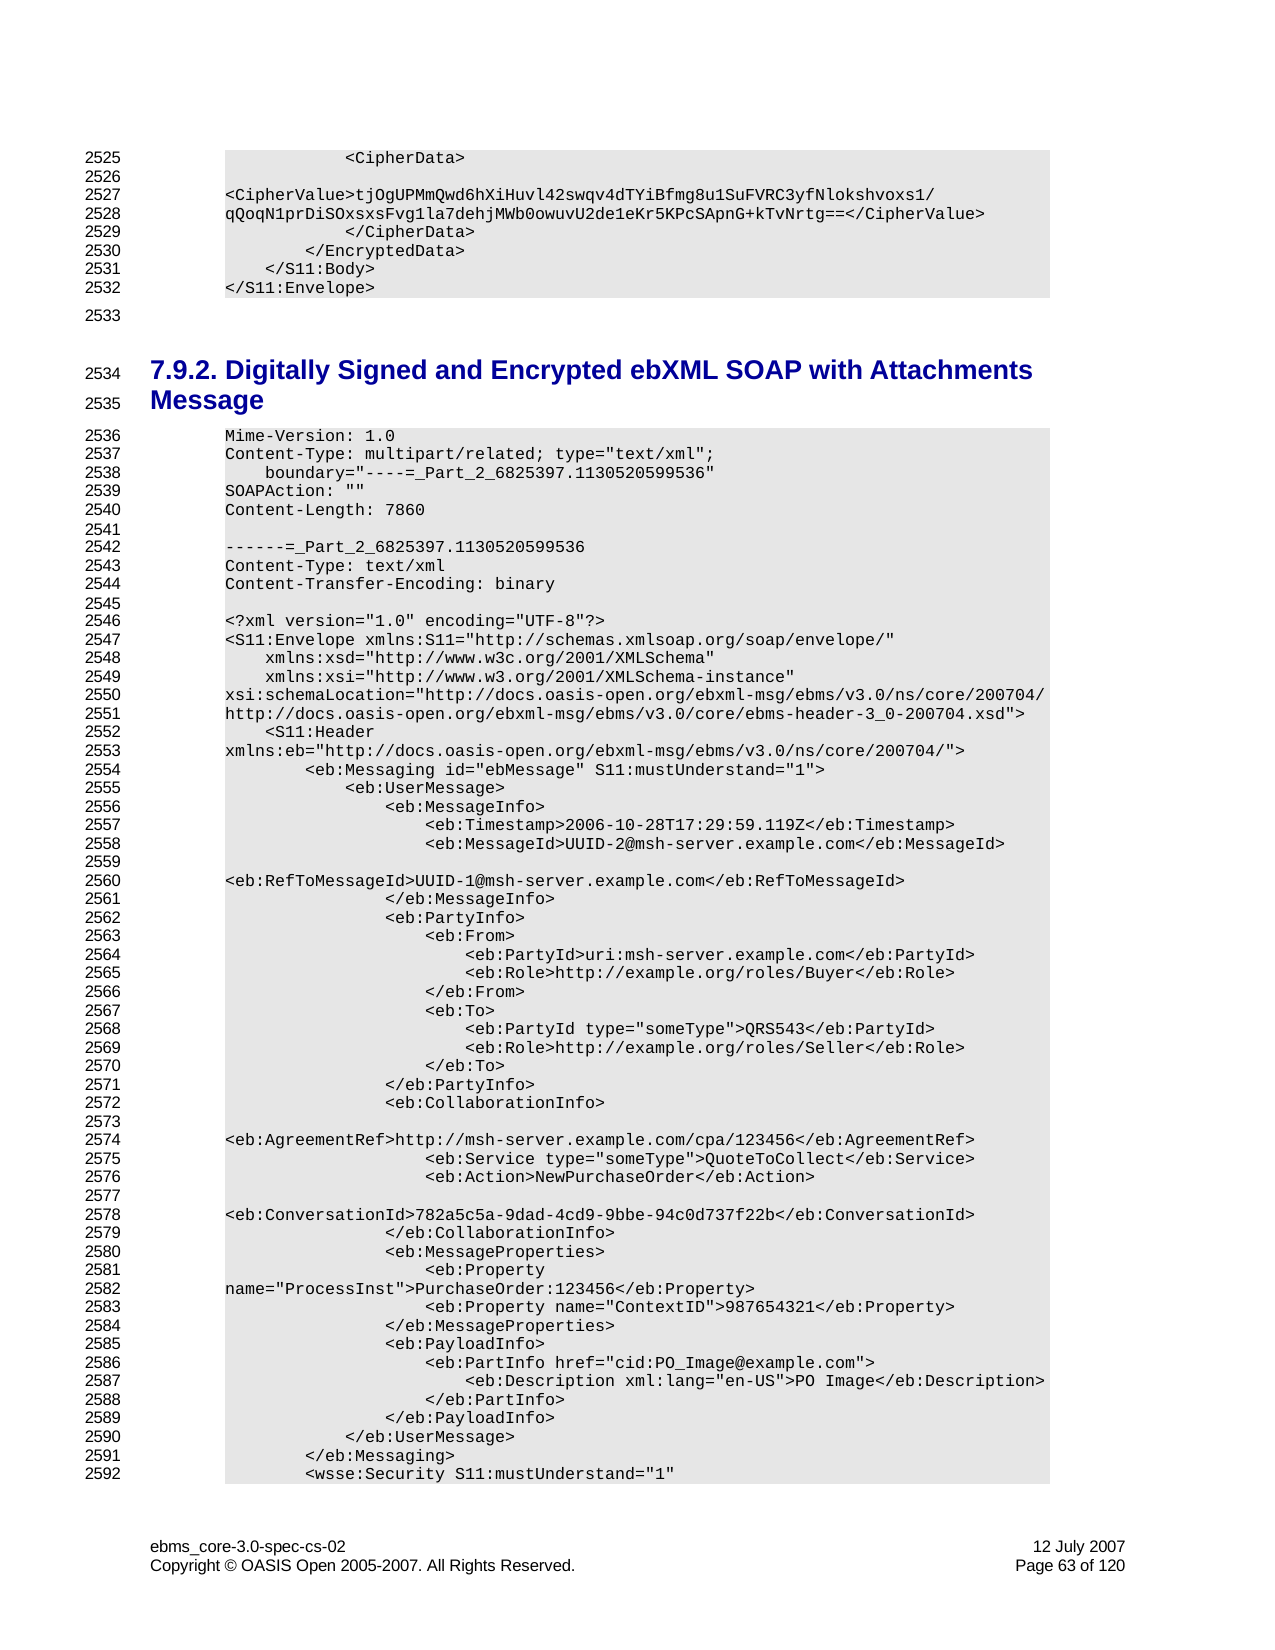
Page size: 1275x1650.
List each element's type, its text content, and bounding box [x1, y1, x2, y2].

text Content-Type: multipart/related; type="text/xml"; [225, 446, 1050, 465]
text <wsse:Security S11:mustUnderstand="1" [225, 1466, 1050, 1484]
text SOAPAction: "" [225, 483, 1050, 502]
text <eb:Service type="someType">QuoteToCollect</eb:Service> [225, 1151, 1050, 1169]
text <eb:PartyId>uri:msh-server.example.com</eb:PartyId> [225, 947, 1050, 965]
text <eb:Role>http://example.org/roles/Seller</eb:Role> [225, 1039, 1050, 1058]
text <eb:Property name="ProcessInst">PurchaseOrder:123456</eb:Property> [225, 1262, 1050, 1299]
text <CipherValue>tjOgUPMmQwd6hXiHuvl42swqv4dTYiBfmg8u1SuFVRC3yfNlokshvoxs1/qQoqN1prDiSOxsxsFvg1la7dehjMWb0owuvU2de1eKr5KPcSApnG+kTvNrtg==</CipherValue> [225, 168, 1050, 224]
text </S11:Envelope> [225, 280, 1050, 298]
text <S11:Header xmlns:eb="http://docs.oasis-open.org/ebxml-msg/ebms/v3.0/ns/core/200704/"> [225, 724, 1050, 761]
text <S11:Envelope xmlns:S11="http://schemas.xmlsoap.org/soap/envelope/" [225, 632, 1050, 650]
text <CipherData> [225, 150, 1050, 168]
text boundary="----=_Part_2_6825397.1130520599536" [225, 465, 1050, 483]
text <eb:UserMessage> [225, 780, 1050, 798]
text xsi:schemaLocation="http://docs.oasis-open.org/ebxml-msg/ebms/v3.0/ns/core/200704/ [225, 687, 1050, 706]
text <eb:To> [225, 1002, 1050, 1021]
text http://docs.oasis-open.org/ebxml-msg/ebms/v3.0/core/ebms-header-3_0-200704.xsd"> [225, 706, 1050, 724]
text </eb:From> [225, 984, 1050, 1002]
text <eb:Action>NewPurchaseOrder</eb:Action> [225, 1169, 1050, 1188]
text <eb:PartInfo href="cid:PO_Image@example.com"> [225, 1355, 1050, 1373]
text </eb:MessageInfo> [225, 891, 1050, 910]
text </eb:UserMessage> [225, 1429, 1050, 1447]
text </eb:Messaging> [225, 1447, 1050, 1466]
text <eb:Role>http://example.org/roles/Buyer</eb:Role> [225, 965, 1050, 984]
text <eb:Description xml:lang="en-US">PO Image</eb:Description> [225, 1373, 1050, 1392]
text ------=_Part_2_6825397.1130520599536 [225, 539, 1050, 557]
text </EncryptedData> [225, 243, 1050, 261]
text <eb:CollaborationInfo> [225, 1095, 1050, 1114]
text </eb:PayloadInfo> [225, 1410, 1050, 1429]
text <eb:PartyId type="someType">QRS543</eb:PartyId> [225, 1021, 1050, 1039]
text <eb:Messaging id="ebMessage" S11:mustUnderstand="1"> [225, 761, 1050, 780]
text </eb:PartInfo> [225, 1392, 1050, 1410]
text <eb:Property name="ContextID">987654321</eb:Property> [225, 1299, 1050, 1318]
text Content-Length: 7860 [225, 502, 1050, 520]
text <eb:AgreementRef>http://msh-server.example.com/cpa/123456</eb:AgreementRef> [225, 1114, 1050, 1151]
text Content-Transfer-Encoding: binary [225, 576, 1050, 594]
text </eb:PartyInfo> [225, 1077, 1050, 1095]
subtitle Digitally Signed and Encrypted ebXML SOAP with Attachments Message [150, 355, 1125, 415]
text <eb:PartyInfo> [225, 910, 1050, 928]
text </S11:Body> [225, 261, 1050, 280]
text <eb:MessageProperties> [225, 1243, 1050, 1262]
text <eb:From> [225, 928, 1050, 947]
text Content-Type: text/xml [225, 557, 1050, 576]
text <eb:ConversationId>782a5c5a-9dad-4cd9-9bbe-94c0d737f22b</eb:ConversationId> [225, 1188, 1050, 1225]
text xmlns:xsi="http://www.w3.org/2001/XMLSchema-instance" [225, 669, 1050, 687]
text Mime-Version: 1.0 [225, 428, 1050, 446]
text <eb:MessageId>UUID-2@msh-server.example.com</eb:MessageId> [225, 836, 1050, 854]
text <eb:MessageInfo> [225, 798, 1050, 817]
text </eb:To> [225, 1058, 1050, 1077]
text <eb:Timestamp>2006-10-28T17:29:59.119Z</eb:Timestamp> [225, 817, 1050, 836]
text <eb:PayloadInfo> [225, 1336, 1050, 1355]
text </eb:MessageProperties> [225, 1318, 1050, 1336]
text <eb:RefToMessageId>UUID-1@msh-server.example.com</eb:RefToMessageId> [225, 854, 1050, 891]
text <?xml version="1.0" encoding="UTF-8"?> [225, 613, 1050, 632]
text </eb:CollaborationInfo> [225, 1225, 1050, 1243]
text xmlns:xsd="http://www.w3c.org/2001/XMLSchema" [225, 650, 1050, 669]
text </CipherData> [225, 224, 1050, 243]
